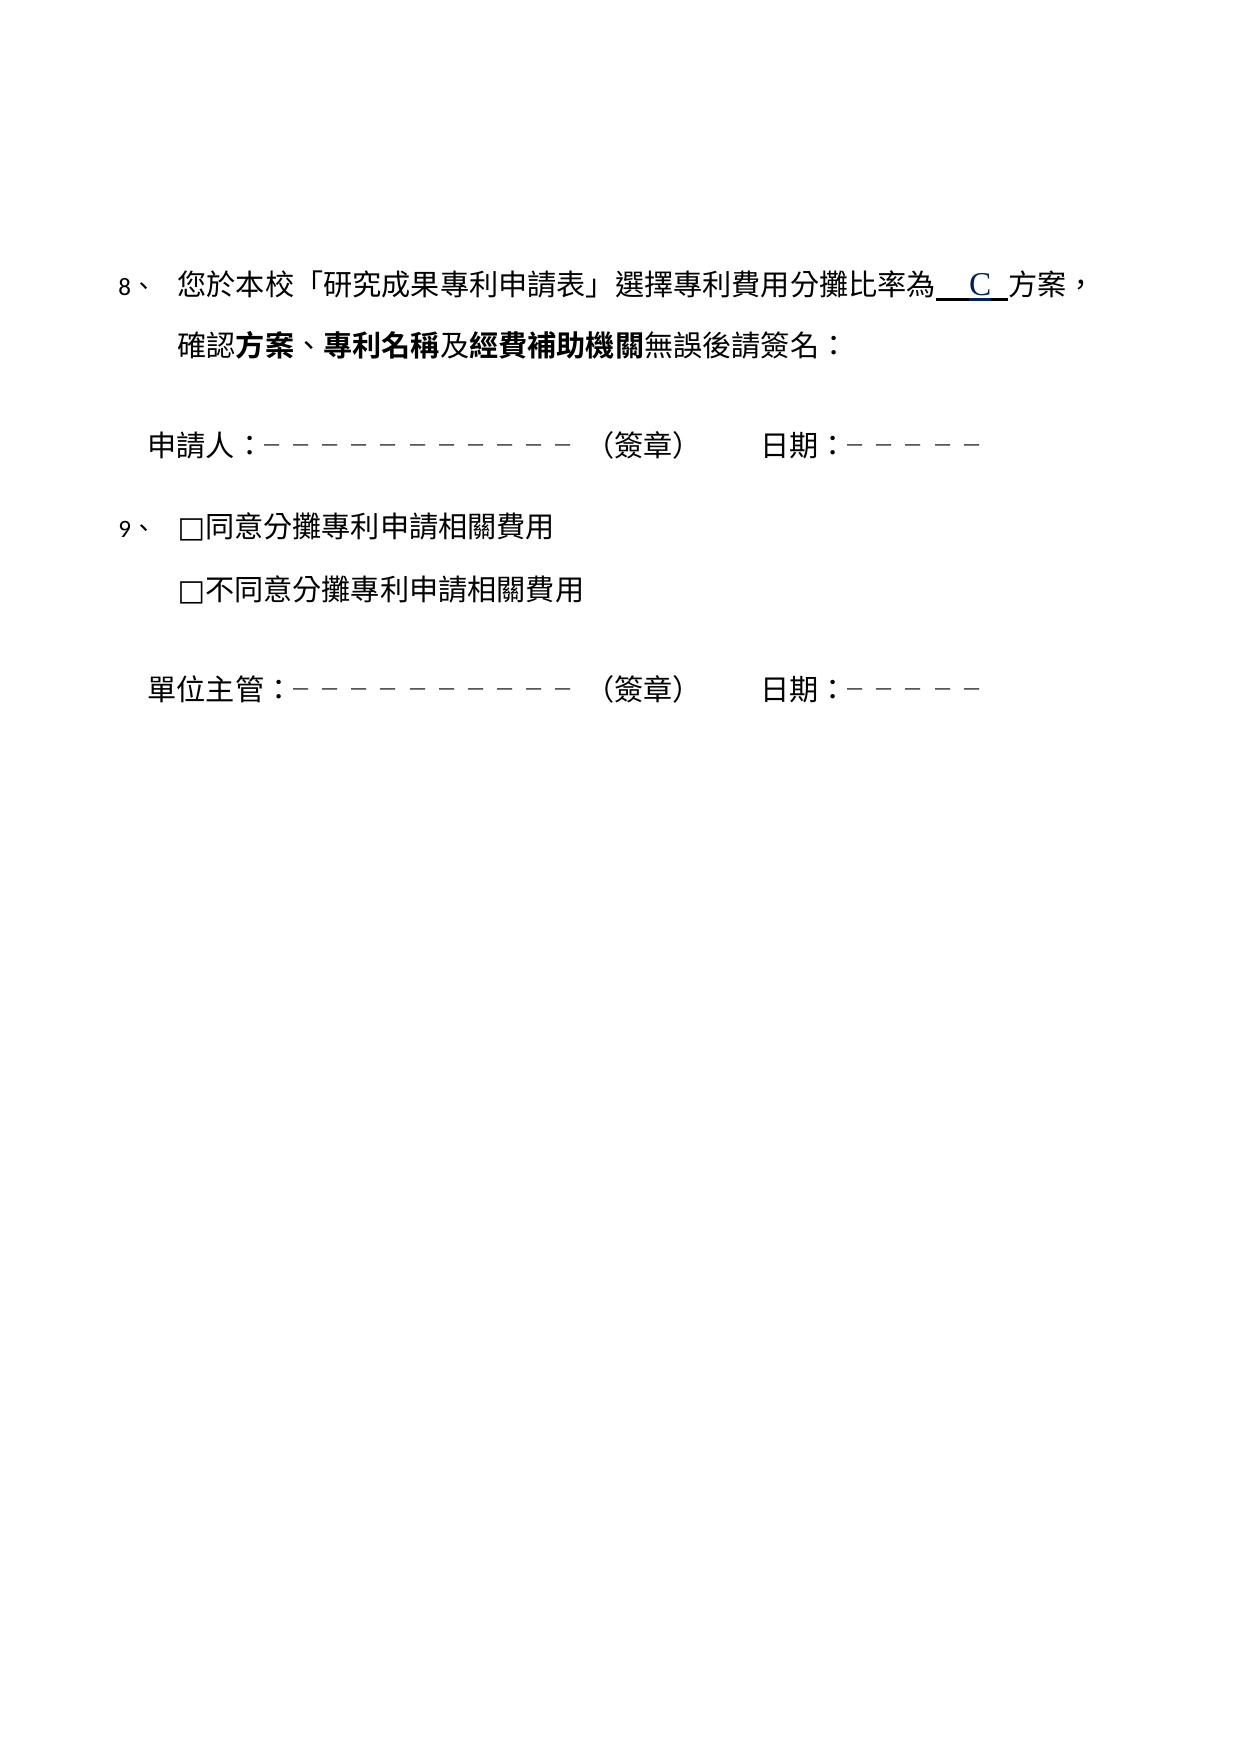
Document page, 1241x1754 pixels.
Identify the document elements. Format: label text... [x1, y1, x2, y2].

text 單位主管：╴╴╴╴╴╴╴╴╴╴（簽章） 日期：╴╴╴╴╴ [118, 646, 1122, 708]
list 您於本校「研究成果專利申請表」選擇專利費用分攤比率為 C 方案，確認方案、專利名稱及經費補助機關無誤後請簽名： [118, 239, 1122, 364]
text 申請人：╴╴╴╴╴╴╴╴╴╴╴（簽章） 日期：╴╴╴╴╴ [118, 402, 1122, 464]
text □不同意分攤專利申請相關費用 [177, 546, 1122, 608]
list □同意分攤專利申請相關費用 [118, 483, 1122, 546]
